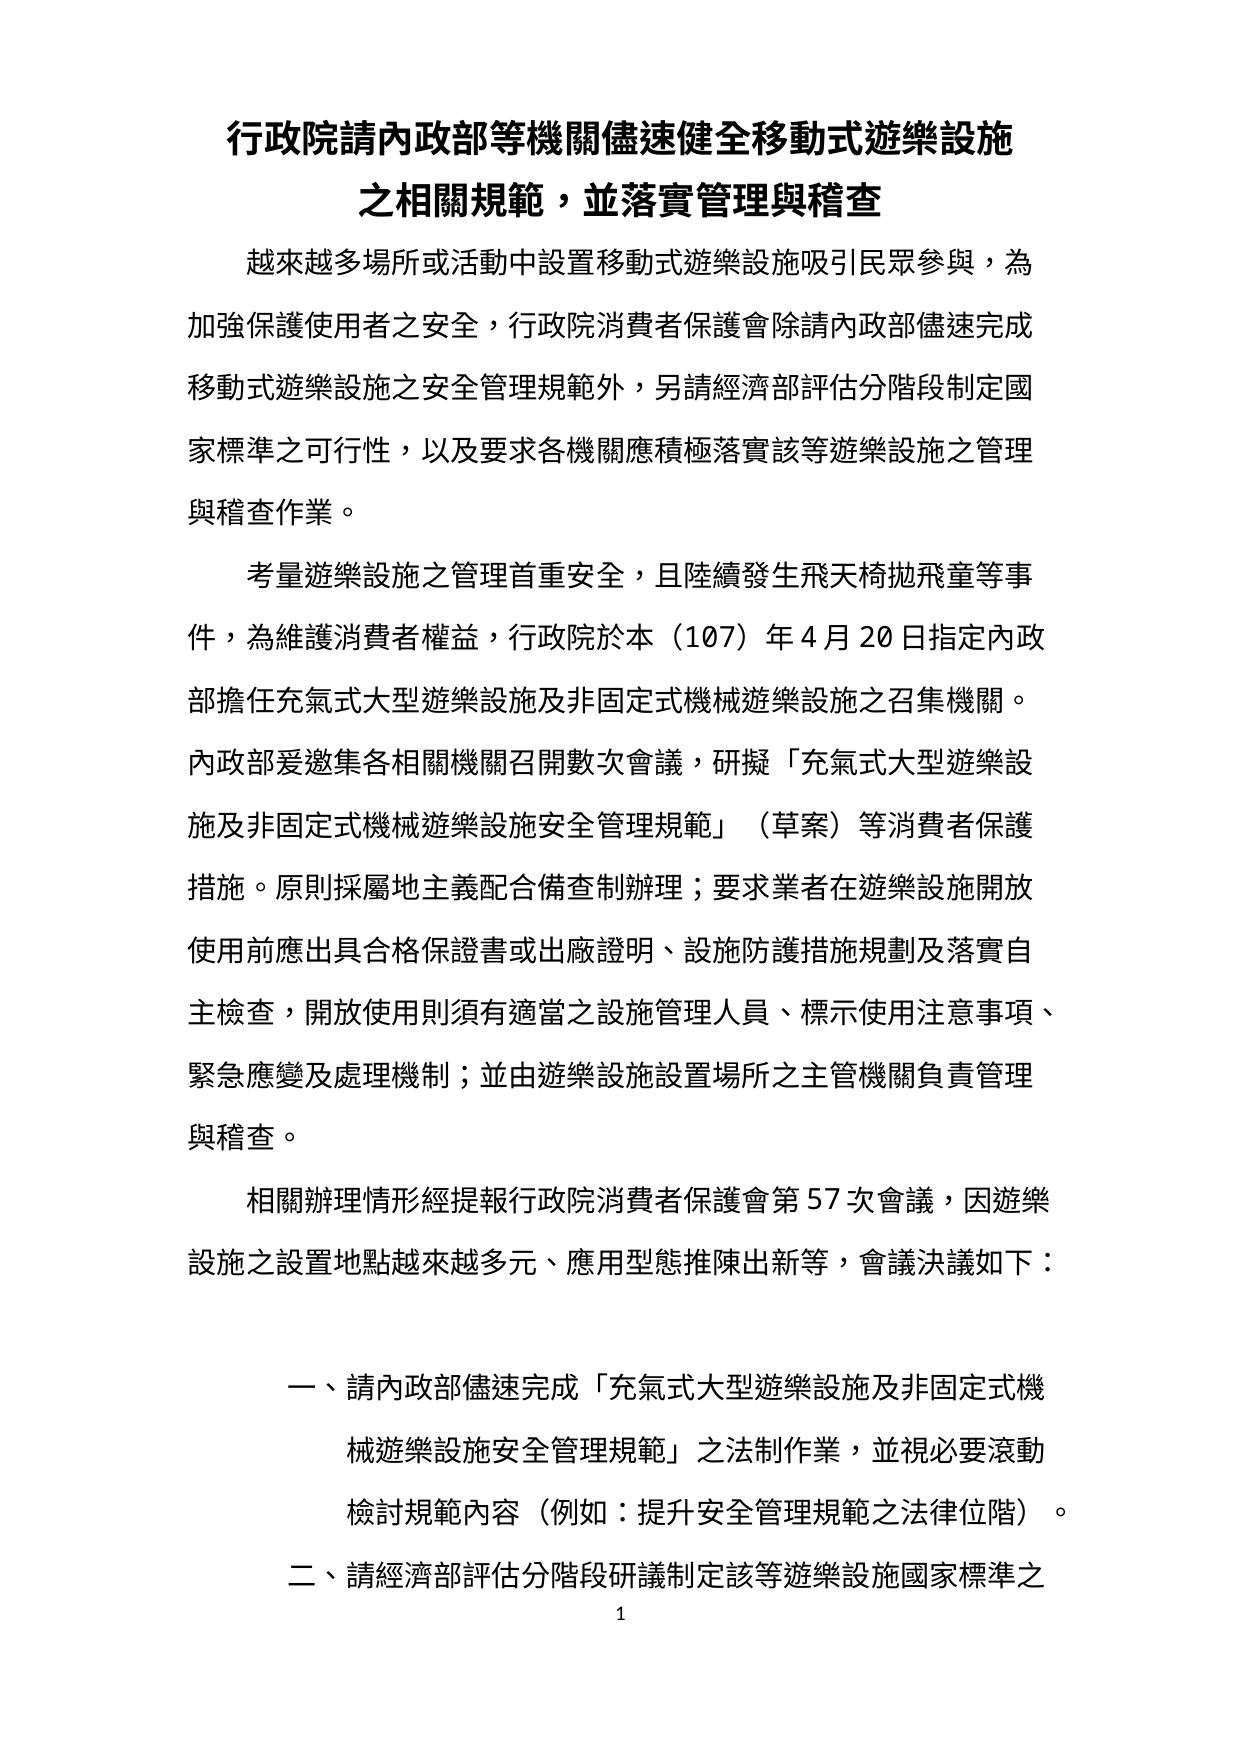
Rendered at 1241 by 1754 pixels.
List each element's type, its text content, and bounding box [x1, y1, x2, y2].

text 行政院請內政部等機關儘速健全移動式遊樂設施 [187, 94, 1053, 157]
text 二、請經濟部評估分階段研議制定該等遊樂設施國家標準之 [287, 1532, 1053, 1594]
text 一、請內政部儘速完成「充氣式大型遊樂設施及非固定式機械遊樂設施安全管理規範」之法制作業，並視必要滾動檢討規範內容（例如：提升安全管理規範之法律位階）。 [287, 1344, 1053, 1532]
text 越來越多場所或活動中設置移動式遊樂設施吸引民眾參與，為加強保護使用者之安全，行政院消費者保護會除請內政部儘速完成移動式遊樂設施之安全管理規範外，另請經濟部評估分階段制定國家標準之可行性，以及要求各機關應積極落實該等遊樂設施之管理與稽查作業。 [187, 219, 1053, 532]
text 考量遊樂設施之管理首重安全，且陸續發生飛天椅拋飛童等事件，為維護消費者權益，行政院於本（107）年4月20日指定內政部擔任充氣式大型遊樂設施及非固定式機械遊樂設施之召集機關。內政部爰邀集各相關機關召開數次會議，研擬「充氣式大型遊樂設施及非固定式機械遊樂設施安全管理規範」（草案）等消費者保護措施。原則採屬地主義配合備查制辦理；要求業者在遊樂設施開放使用前應出具合格保證書或出廠證明、設施防護措施規劃及落實自主檢查，開放使用則須有適當之設施管理人員、標示使用注意事項、緊急應變及處理機制；並由遊樂設施設置場所之主管機關負責管理與稽查。 [187, 532, 1053, 1157]
text 之相關規範，並落實管理與稽查 [187, 157, 1053, 219]
text 相關辦理情形經提報行政院消費者保護會第57次會議，因遊樂設施之設置地點越來越多元、應用型態推陳出新等，會議決議如下： [187, 1157, 1053, 1282]
